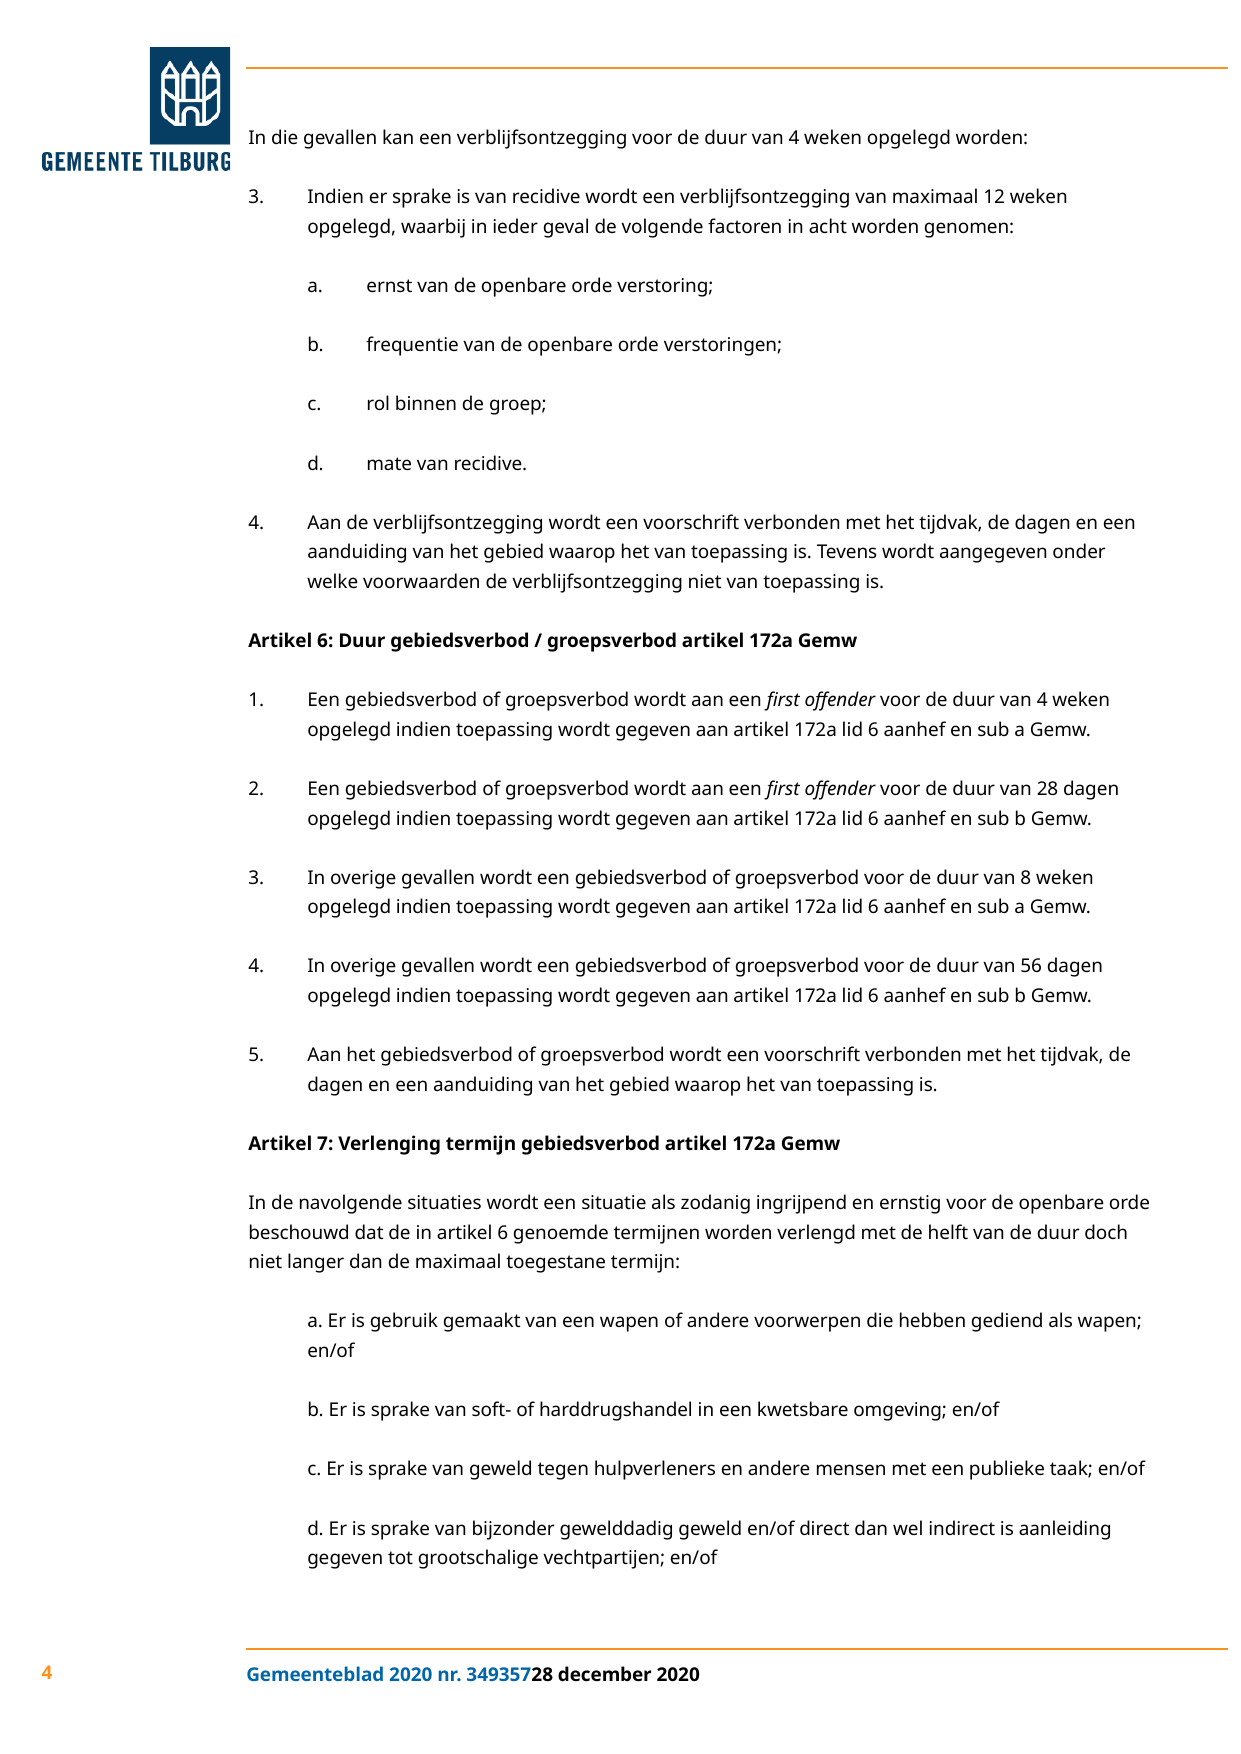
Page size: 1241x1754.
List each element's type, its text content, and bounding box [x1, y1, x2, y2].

list frequentie van de openbare orde verstoringen; [307, 331, 1152, 357]
text Artikel 6: Duur gebiedsverbod / groepsverbod artikel 172a Gemw [248, 627, 1152, 653]
list Aan het gebiedsverbod of groepsverbod wordt een voorschrift verbonden met het tijdvak, de dagen en een aanduiding van het gebied waarop het van toepassing is. [248, 1041, 1152, 1097]
list a. Er is gebruik gemaakt van een wapen of andere voorwerpen die hebben gediend als wapen; en/of [248, 1308, 1152, 1363]
list In overige gevallen wordt een gebiedsverbod of groepsverbod voor de duur van 56 dagen opgelegd indien toepassing wordt gegeven aan artikel 172a lid 6 aanhef en sub b Gemw. [248, 953, 1152, 1008]
picture [41, 47, 231, 172]
list ernst van de openbare orde verstoring; [307, 272, 1152, 298]
list Een gebiedsverbod of groepsverbod wordt aan een first offender voor de duur van 4 weken opgelegd indien toepassing wordt gegeven aan artikel 172a lid 6 aanhef en sub a Gemw. [248, 686, 1152, 742]
list c. Er is sprake van geweld tegen hulpverleners en andere mensen met een publieke taak; en/of [248, 1456, 1152, 1481]
list Een gebiedsverbod of groepsverbod wordt aan een first offender voor de duur van 28 dagen opgelegd indien toepassing wordt gegeven aan artikel 172a lid 6 aanhef en sub b Gemw. [248, 775, 1152, 831]
list mate van recidive. [307, 450, 1152, 476]
list In overige gevallen wordt een gebiedsverbod of groepsverbod voor de duur van 8 weken opgelegd indien toepassing wordt gegeven aan artikel 172a lid 6 aanhef en sub a Gemw. [248, 864, 1152, 919]
list Indien er sprake is van recidive wordt een verblijfsontzegging van maximaal 12 weken opgelegd, waarbij in ieder geval de volgende factoren in acht worden genomen: [248, 183, 1152, 239]
list d. Er is sprake van bijzonder gewelddadig geweld en/of direct dan wel indirect is aanleiding gegeven tot grootschalige vechtpartijen; en/of [248, 1515, 1152, 1570]
text In die gevallen kan een verblijfsontzegging voor de duur van 4 weken opgelegd worden: [248, 124, 1152, 150]
list rol binnen de groep; [307, 391, 1152, 416]
text In de navolgende situaties wordt een situatie als zodanig ingrijpend en ernstig voor de openbare orde beschouwd dat de in artikel 6 genoemde termijnen worden verlengd met de helft van de duur doch niet langer dan de maximaal toegestane termijn: [248, 1189, 1152, 1274]
list Aan de verblijfsontzegging wordt een voorschrift verbonden met het tijdvak, de dagen en een aanduiding van het gebied waarop het van toepassing is. Tevens wordt aangegeven onder welke voorwaarden de verblijfsontzegging niet van toepassing is. [248, 509, 1152, 594]
text Artikel 7: Verlenging termijn gebiedsverbod artikel 172a Gemw [248, 1130, 1152, 1156]
list b. Er is sprake van soft- of harddrugshandel in een kwetsbare omgeving; en/of [248, 1396, 1152, 1422]
